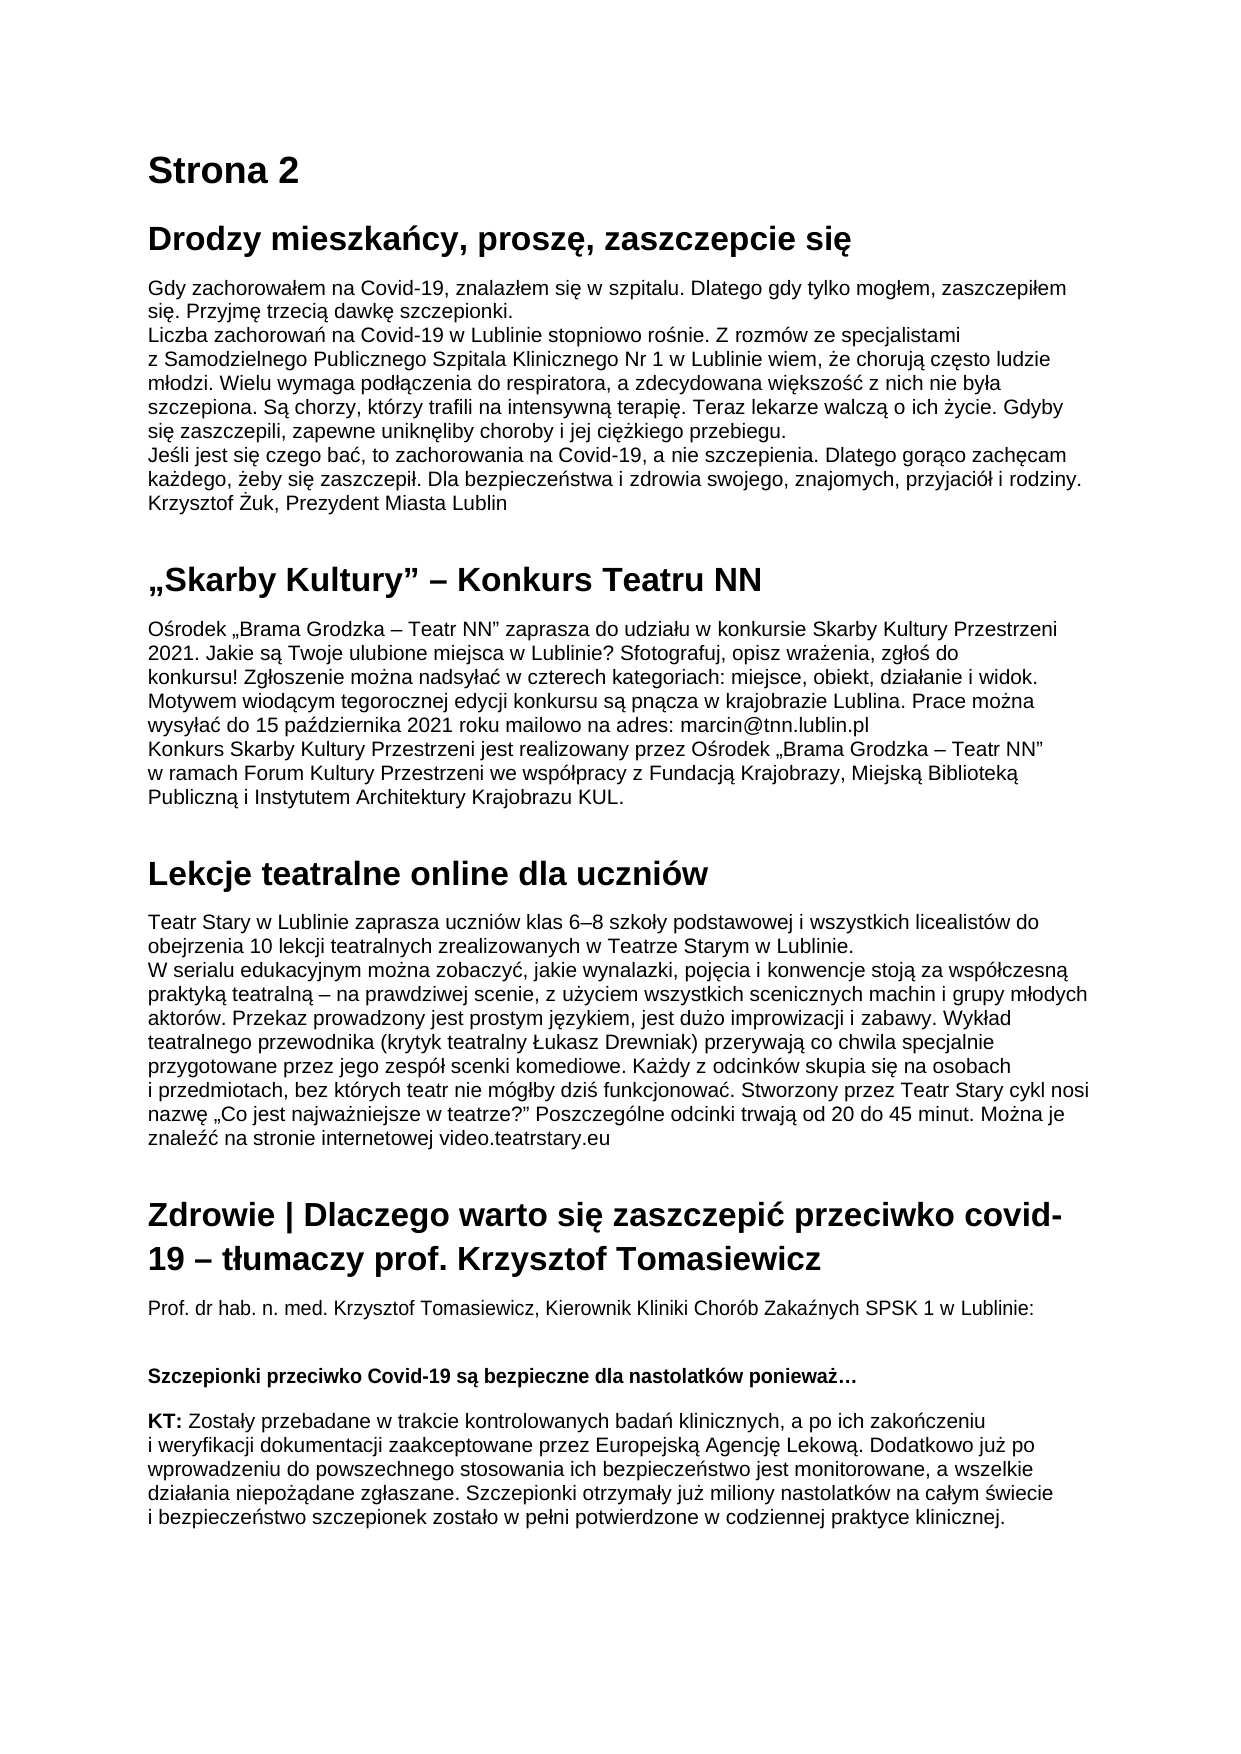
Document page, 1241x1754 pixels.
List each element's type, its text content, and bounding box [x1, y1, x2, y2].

text Jeśli jest się czego bać, to zachorowania na Covid-19, a nie szczepienia. Dlatego gorąco zachęcam każdego, żeby się zaszczepił. Dla bezpieczeństwa i zdrowia swojego, znajomych, przyjaciół i rodziny. [148, 443, 1093, 491]
text Konkurs Skarby Kultury Przestrzeni jest realizowany przez Ośrodek „Brama Grodzka – Teatr NN” w ramach Forum Kultury Przestrzeni we współpracy z Fundacją Krajobrazy, Miejską Biblioteką Publiczną i Instytutem Architektury Krajobrazu KUL. [148, 737, 1093, 808]
subtitle Drodzy mieszkańcy, proszę, zaszczepcie się [148, 218, 1093, 257]
text KT: Zostały przebadane w trakcie kontrolowanych badań klinicznych, a po ich zakończeniu i weryfikacji dokumentacji zaakceptowane przez Europejską Agencję Lekową. Dodatkowo już po wprowadzeniu do powszechnego stosowania ich bezpieczeństwo jest monitorowane, a wszelkie działania niepożądane zgłaszane. Szczepionki otrzymały już miliony nastolatków na całym świecie i bezpieczeństwo szczepionek zostało w pełni potwierdzone w codziennej praktyce klinicznej. [148, 1409, 1093, 1529]
subtitle Strona 2 [148, 148, 1093, 191]
text Liczba zachorowań na Covid-19 w Lublinie stopniowo rośnie. Z rozmów ze specjalistami z Samodzielnego Publicznego Szpitala Klinicznego Nr 1 w Lublinie wiem, że chorują często ludzie młodzi. Wielu wymaga podłączenia do respiratora, a zdecydowana większość z nich nie była szczepiona. Są chorzy, którzy trafili na intensywną terapię. Teraz lekarze walczą o ich życie. Gdyby się zaszczepili, zapewne uniknęliby choroby i jej ciężkiego przebiegu. [148, 323, 1093, 443]
text Teatr Stary w Lublinie zaprasza uczniów klas 6–8 szkoły podstawowej i wszystkich licealistów do obejrzenia 10 lekcji teatralnych zrealizowanych w Teatrze Starym w Lublinie. [148, 910, 1093, 958]
text Prof. dr hab. n. med. Krzysztof Tomasiewicz, Kierownik Kliniki Chorób Zakaźnych SPSK 1 w Lublinie: [148, 1296, 1093, 1319]
text Ośrodek „Brama Grodzka – Teatr NN” zaprasza do udziału w konkursie Skarby Kultury Przestrzeni 2021. Jakie są Twoje ulubione miejsca w Lublinie? Sfotografuj, opisz wrażenia, zgłoś do konkursu! Zgłoszenie można nadsyłać w czterech kategoriach: miejsce, obiekt, działanie i widok. Motywem wiodącym tegorocznej edycji konkursu są pnącza w krajobrazie Lublina. Prace można wysyłać do 15 października 2021 roku mailowo na adres: marcin@tnn.lublin.pl [148, 617, 1093, 737]
subtitle Zdrowie | Dlaczego warto się zaszczepić przeciwko covid-19 – tłumaczy prof. Krzysztof Tomasiewicz [148, 1195, 1093, 1277]
text W serialu edukacyjnym można zobaczyć, jakie wynalazki, pojęcia i konwencje stoją za współczesną praktyką teatralną – na prawdziwej scenie, z użyciem wszystkich scenicznych machin i grupy młodych aktorów. Przekaz prowadzony jest prostym językiem, jest dużo improwizacji i zabawy. Wykład teatralnego przewodnika (krytyk teatralny Łukasz Drewniak) przerywają co chwila specjalnie przygotowane przez jego zespół scenki komediowe. Każdy z odcinków skupia się na osobach i przedmiotach, bez których teatr nie mógłby dziś funkcjonować. Stworzony przez Teatr Stary cykl nosi nazwę „Co jest najważniejsze w teatrze?” Poszczególne odcinki trwają od 20 do 45 minut. Można je znaleźć na stronie internetowej video.teatrstary.eu [148, 958, 1093, 1150]
subtitle Lekcje teatralne online dla uczniów [148, 853, 1093, 892]
text Krzysztof Żuk, Prezydent Miasta Lublin [148, 491, 1093, 515]
text Gdy zachorowałem na Covid-19, znalazłem się w szpitalu. Dlatego gdy tylko mogłem, zaszczepiłem się. Przyjmę trzecią dawkę szczepionki. [148, 275, 1093, 323]
subtitle „Skarby Kultury” – Konkurs Teatru NN [148, 560, 1093, 598]
text Szczepionki przeciwko Covid-19 są bezpieczne dla nastolatków ponieważ… [148, 1340, 1093, 1388]
